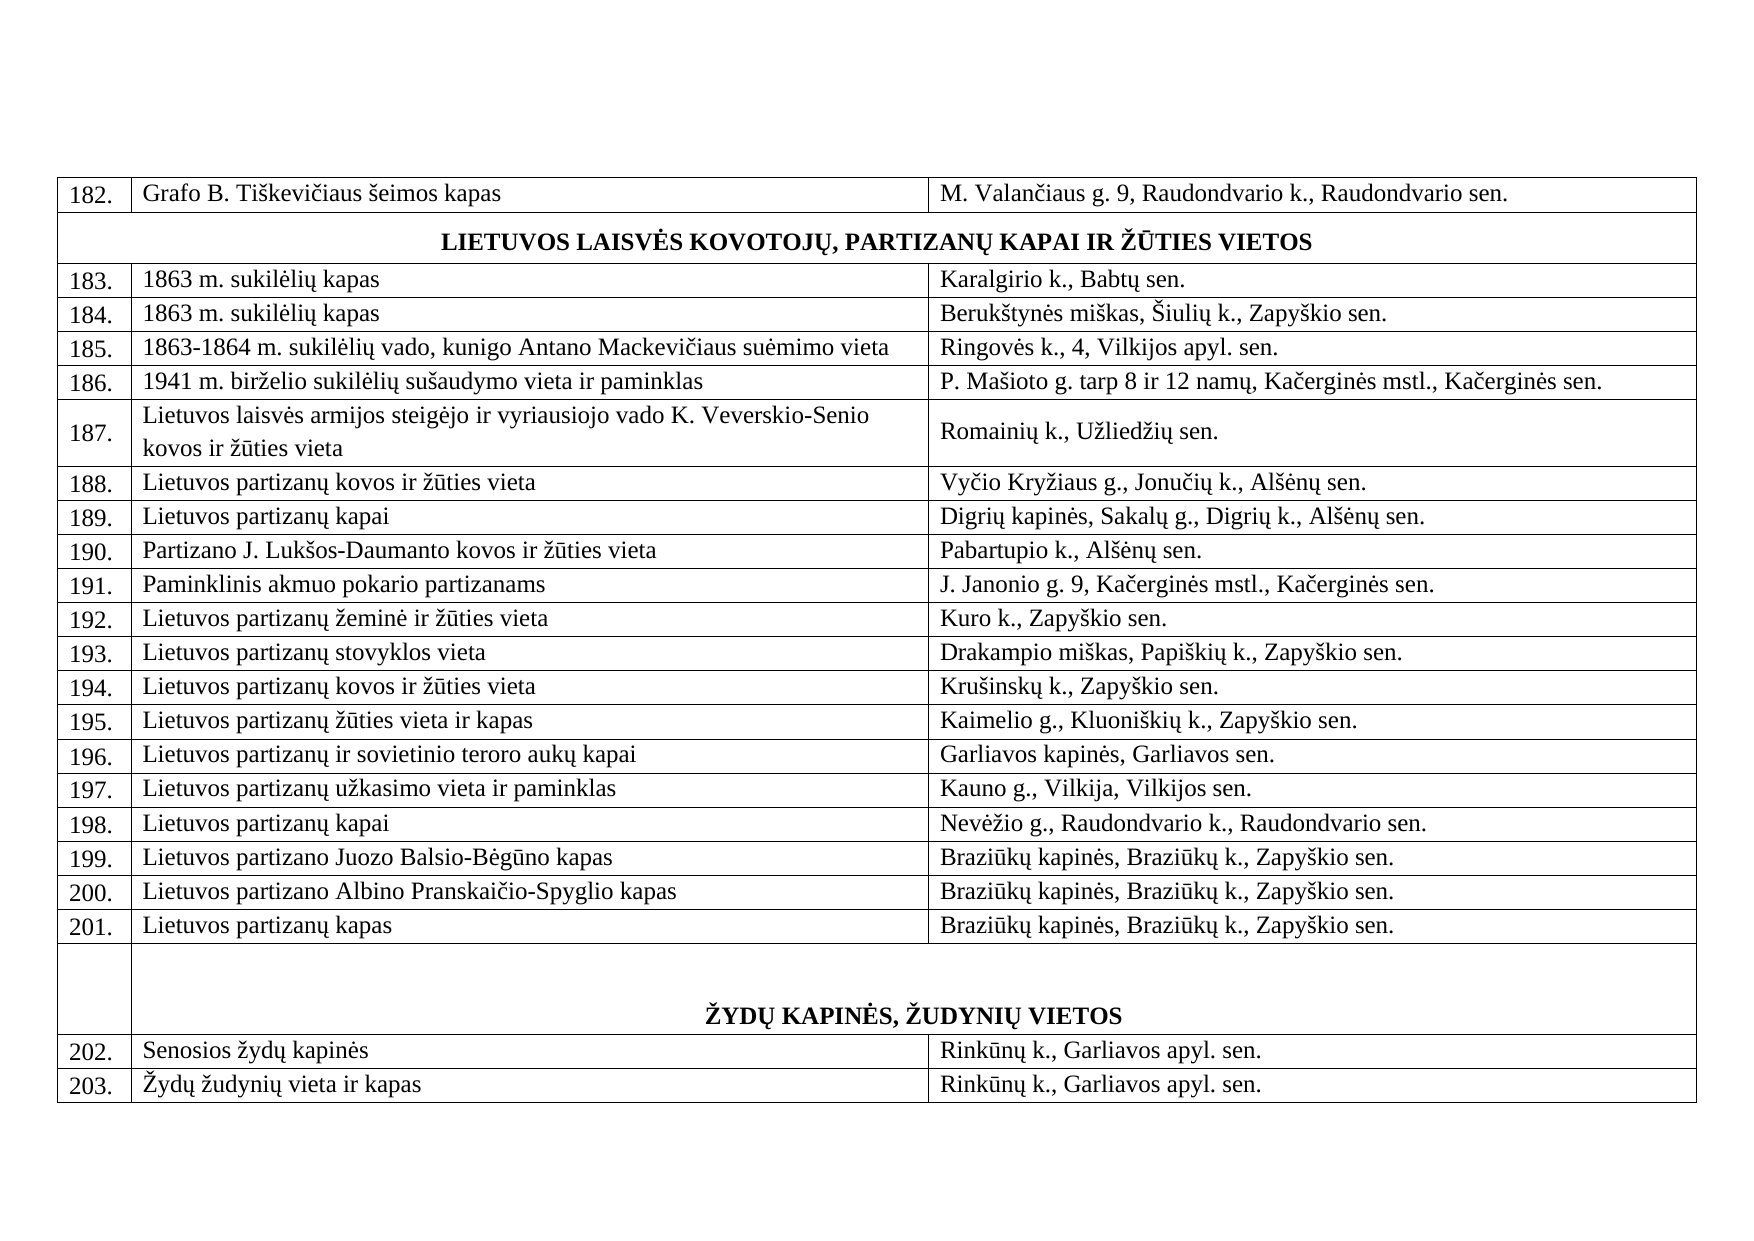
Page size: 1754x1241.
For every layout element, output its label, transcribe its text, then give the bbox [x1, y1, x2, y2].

table_cell 184. [58, 298, 131, 331]
table_cell Kauno g., Vilkija, Vilkijos sen. [929, 774, 1696, 807]
table_cell 188. [58, 467, 131, 500]
table_cell Partizano J. Lukšos-Daumanto kovos ir žūties vieta [132, 535, 928, 568]
table_cell Pabartupio k., Alšėnų sen. [929, 535, 1696, 568]
table_cell J. Janonio g. 9, Kačerginės mstl., Kačerginės sen. [929, 569, 1696, 602]
table_cell 190. [58, 535, 131, 568]
table_cell Garliavos kapinės, Garliavos sen. [929, 740, 1696, 772]
table_cell 1863-1864 m. sukilėlių vado, kunigo Antano Mackevičiaus suėmimo vieta [132, 332, 928, 365]
table_cell Krušinskų k., Zapyškio sen. [929, 671, 1696, 704]
table_cell Braziūkų kapinės, Braziūkų k., Zapyškio sen. [929, 842, 1696, 875]
table_cell 191. [58, 569, 131, 602]
table_cell 186. [58, 366, 131, 399]
table_cell 182. [58, 178, 131, 212]
table_cell Grafo B. Tiškevičiaus šeimos kapas [132, 178, 928, 212]
table_cell Lietuvos partizanų stovyklos vieta [132, 637, 928, 670]
table_cell 185. [58, 332, 131, 365]
table_cell 192. [58, 603, 131, 636]
table_cell Drakampio miškas, Papiškių k., Zapyškio sen. [929, 637, 1696, 670]
table_cell 1863 m. sukilėlių kapas [132, 298, 928, 331]
table_cell Lietuvos partizano Albino Pranskaičio-Spyglio kapas [132, 876, 928, 909]
table_cell Lietuvos partizanų ir sovietinio teroro aukų kapai [132, 740, 928, 772]
table_cell ŽYDŲ KAPINĖS, ŽUDYNIŲ VIETOS [132, 944, 1696, 1034]
table_cell 1941 m. birželio sukilėlių sušaudymo vieta ir paminklas [132, 366, 928, 399]
table_cell Lietuvos partizanų kapai [132, 808, 928, 841]
table_cell 187. [58, 400, 131, 466]
table_cell Rinkūnų k., Garliavos apyl. sen. [929, 1069, 1696, 1102]
table_cell Digrių kapinės, Sakalų g., Digrių k., Alšėnų sen. [929, 501, 1696, 534]
table_cell 1863 m. sukilėlių kapas [132, 264, 928, 297]
table_cell 196. [58, 740, 131, 772]
table_cell 189. [58, 501, 131, 534]
table_cell 197. [58, 774, 131, 807]
table_cell 200. [58, 876, 131, 909]
table_cell Lietuvos partizanų žeminė ir žūties vieta [132, 603, 928, 636]
table_cell 201. [58, 910, 131, 943]
table_cell Berukštynės miškas, Šiulių k., Zapyškio sen. [929, 298, 1696, 331]
table_cell Braziūkų kapinės, Braziūkų k., Zapyškio sen. [929, 876, 1696, 909]
table_cell 194. [58, 671, 131, 704]
table_cell Lietuvos partizanų kapai [132, 501, 928, 534]
table_cell LIETUVOS LAISVĖS KOVOTOJŲ, PARTIZANŲ KAPAI IR ŽŪTIES VIETOS [58, 213, 1696, 263]
table_cell Nevėžio g., Raudondvario k., Raudondvario sen. [929, 808, 1696, 841]
table_cell Lietuvos partizanų kovos ir žūties vieta [132, 467, 928, 500]
table_cell 193. [58, 637, 131, 670]
table_cell 183. [58, 264, 131, 297]
table_cell 199. [58, 842, 131, 875]
table_cell Senosios žydų kapinės [132, 1035, 928, 1068]
table_cell P. Mašioto g. tarp 8 ir 12 namų, Kačerginės mstl., Kačerginės sen. [929, 366, 1696, 399]
table_cell 202. [58, 1035, 131, 1068]
table_cell Lietuvos partizanų užkasimo vieta ir paminklas [132, 774, 928, 807]
table_cell Lietuvos partizanų žūties vieta ir kapas [132, 705, 928, 738]
table_cell Romainių k., Užliedžių sen. [929, 400, 1696, 466]
table_cell Rinkūnų k., Garliavos apyl. sen. [929, 1035, 1696, 1068]
table_cell Ringovės k., 4, Vilkijos apyl. sen. [929, 332, 1696, 365]
table_cell 198. [58, 808, 131, 841]
table_cell 195. [58, 705, 131, 738]
table_cell Braziūkų kapinės, Braziūkų k., Zapyškio sen. [929, 910, 1696, 943]
table_cell Kaimelio g., Kluoniškių k., Zapyškio sen. [929, 705, 1696, 738]
table_cell 203. [58, 1069, 131, 1102]
table_cell Lietuvos partizanų kapas [132, 910, 928, 943]
table_cell Lietuvos laisvės armijos steigėjo ir vyriausiojo vado K. Veverskio-Senio kovos ir žūties vieta [132, 400, 928, 466]
table_cell Kuro k., Zapyškio sen. [929, 603, 1696, 636]
table_cell Lietuvos partizano Juozo Balsio-Bėgūno kapas [132, 842, 928, 875]
table_cell Paminklinis akmuo pokario partizanams [132, 569, 928, 602]
table_cell Vyčio Kryžiaus g., Jonučių k., Alšėnų sen. [929, 467, 1696, 500]
table_cell Lietuvos partizanų kovos ir žūties vieta [132, 671, 928, 704]
table_cell [58, 944, 131, 1034]
table_cell M. Valančiaus g. 9, Raudondvario k., Raudondvario sen. [929, 178, 1696, 212]
table_cell Karalgirio k., Babtų sen. [929, 264, 1696, 297]
table_cell Žydų žudynių vieta ir kapas [132, 1069, 928, 1102]
